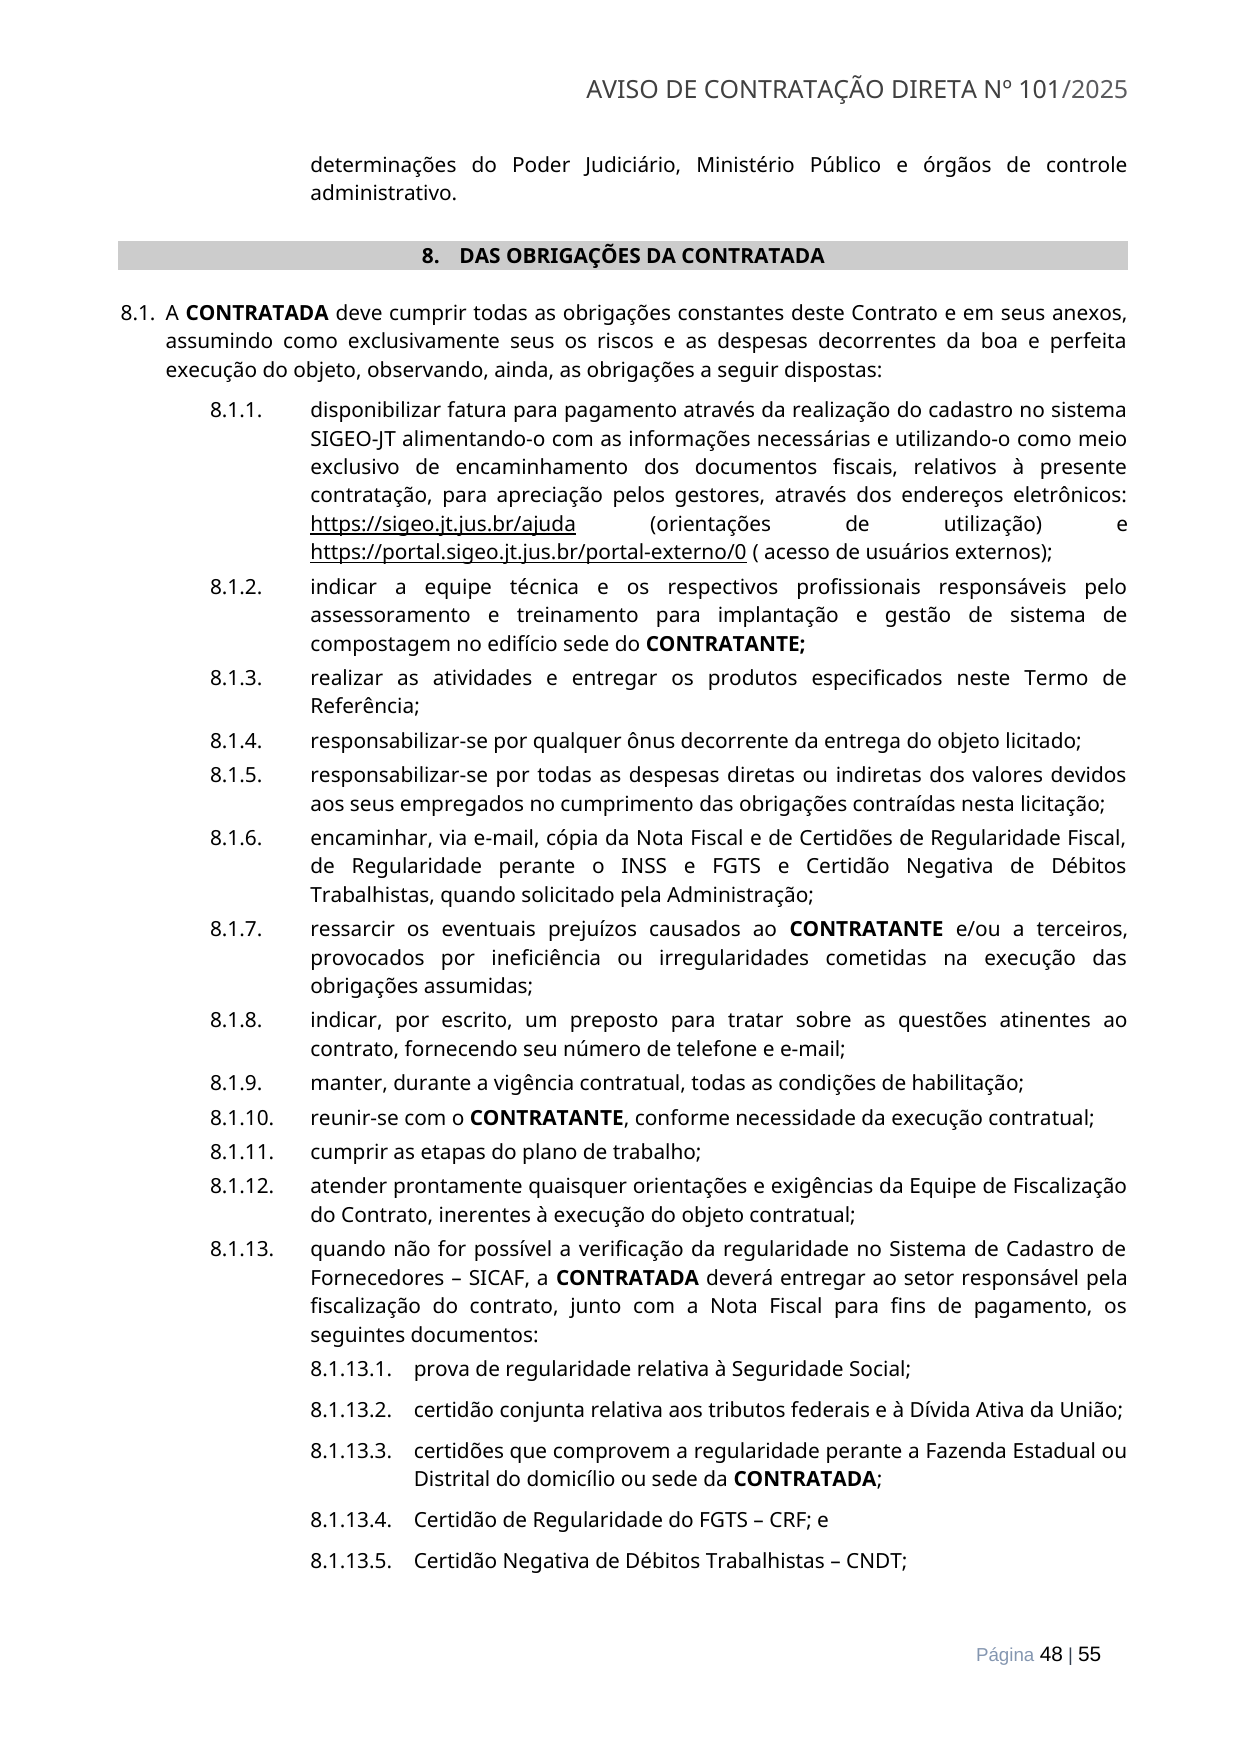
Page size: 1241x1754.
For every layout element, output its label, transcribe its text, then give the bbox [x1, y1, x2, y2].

list disponibilizar fatura para pagamento através da realização do cadastro no sistema SIGEO-JT alimentando-o com as informações necessárias e utilizando-o como meio exclusivo de encaminhamento dos documentos fiscais, relativos à presente contratação, para apreciação pelos gestores, através dos endereços eletrônicos: https://sigeo.jt.jus.br/ajuda (orientações de utilização) e https://portal.sigeo.jt.jus.br/portal-externo/0 ( acesso de usuários externos); [210, 395, 1128, 566]
list realizar as atividades e entregar os produtos especificados neste Termo de Referência; [210, 663, 1128, 720]
list Certidão Negativa de Débitos Trabalhistas – CNDT; [310, 1546, 1128, 1575]
list reunir-se com o CONTRATANTE, conforme necessidade da execução contratual; [210, 1103, 1128, 1131]
list atender prontamente quaisquer orientações e exigências da Equipe de Fiscalização do Contrato, inerentes à execução do objeto contratual; [210, 1172, 1128, 1228]
list ressarcir os eventuais prejuízos causados ao CONTRATANTE e/ou a terceiros, provocados por ineficiência ou irregularidades cometidas na execução das obrigações assumidas; [210, 914, 1128, 1000]
list certidões que comprovem a regularidade perante a Fazenda Estadual ou Distrital do domicílio ou sede da CONTRATADA; [310, 1436, 1128, 1493]
list certidão conjunta relativa aos tributos federais e à Dívida Ativa da União; [310, 1395, 1128, 1423]
list determinações do Poder Judiciário, Ministério Público e órgãos de controle administrativo. [210, 150, 1128, 207]
list cumprir as etapas do plano de trabalho; [210, 1137, 1128, 1166]
list indicar a equipe técnica e os respectivos profissionais responsáveis pelo assessoramento e treinamento para implantação e gestão de sistema de compostagem no edifício sede do CONTRATANTE; [210, 572, 1128, 657]
list manter, durante a vigência contratual, todas as condições de habilitação; [210, 1068, 1128, 1097]
list Certidão de Regularidade do FGTS – CRF; e [310, 1505, 1128, 1534]
list A CONTRATADA deve cumprir todas as obrigações constantes deste Contrato e em seus anexos, assumindo como exclusivamente seus os riscos e as despesas decorrentes da boa e perfeita execução do objeto, observando, ainda, as obrigações a seguir dispostas: [120, 298, 1128, 383]
list prova de regularidade relativa à Seguridade Social; [310, 1354, 1128, 1382]
list responsabilizar-se por todas as despesas diretas ou indiretas dos valores devidos aos seus empregados no cumprimento das obrigações contraídas nesta licitação; [210, 760, 1128, 817]
list quando não for possível a verificação da regularidade no Sistema de Cadastro de Fornecedores – SICAF, a CONTRATADA deverá entregar ao setor responsável pela fiscalização do contrato, junto com a Nota Fiscal para fins de pagamento, os seguintes documentos: [210, 1234, 1128, 1348]
list responsabilizar-se por qualquer ônus decorrente da entrega do objeto licitado; [210, 726, 1128, 754]
list encaminhar, via e-mail, cópia da Nota Fiscal e de Certidões de Regularidade Fiscal, de Regularidade perante o INSS e FGTS e Certidão Negativa de Débitos Trabalhistas, quando solicitado pela Administração; [210, 823, 1128, 908]
list indicar, por escrito, um preposto para tratar sobre as questões atinentes ao contrato, fornecendo seu número de telefone e e-mail; [210, 1006, 1128, 1062]
list DAS OBRIGAÇÕES DA CONTRATADA [118, 241, 1128, 270]
